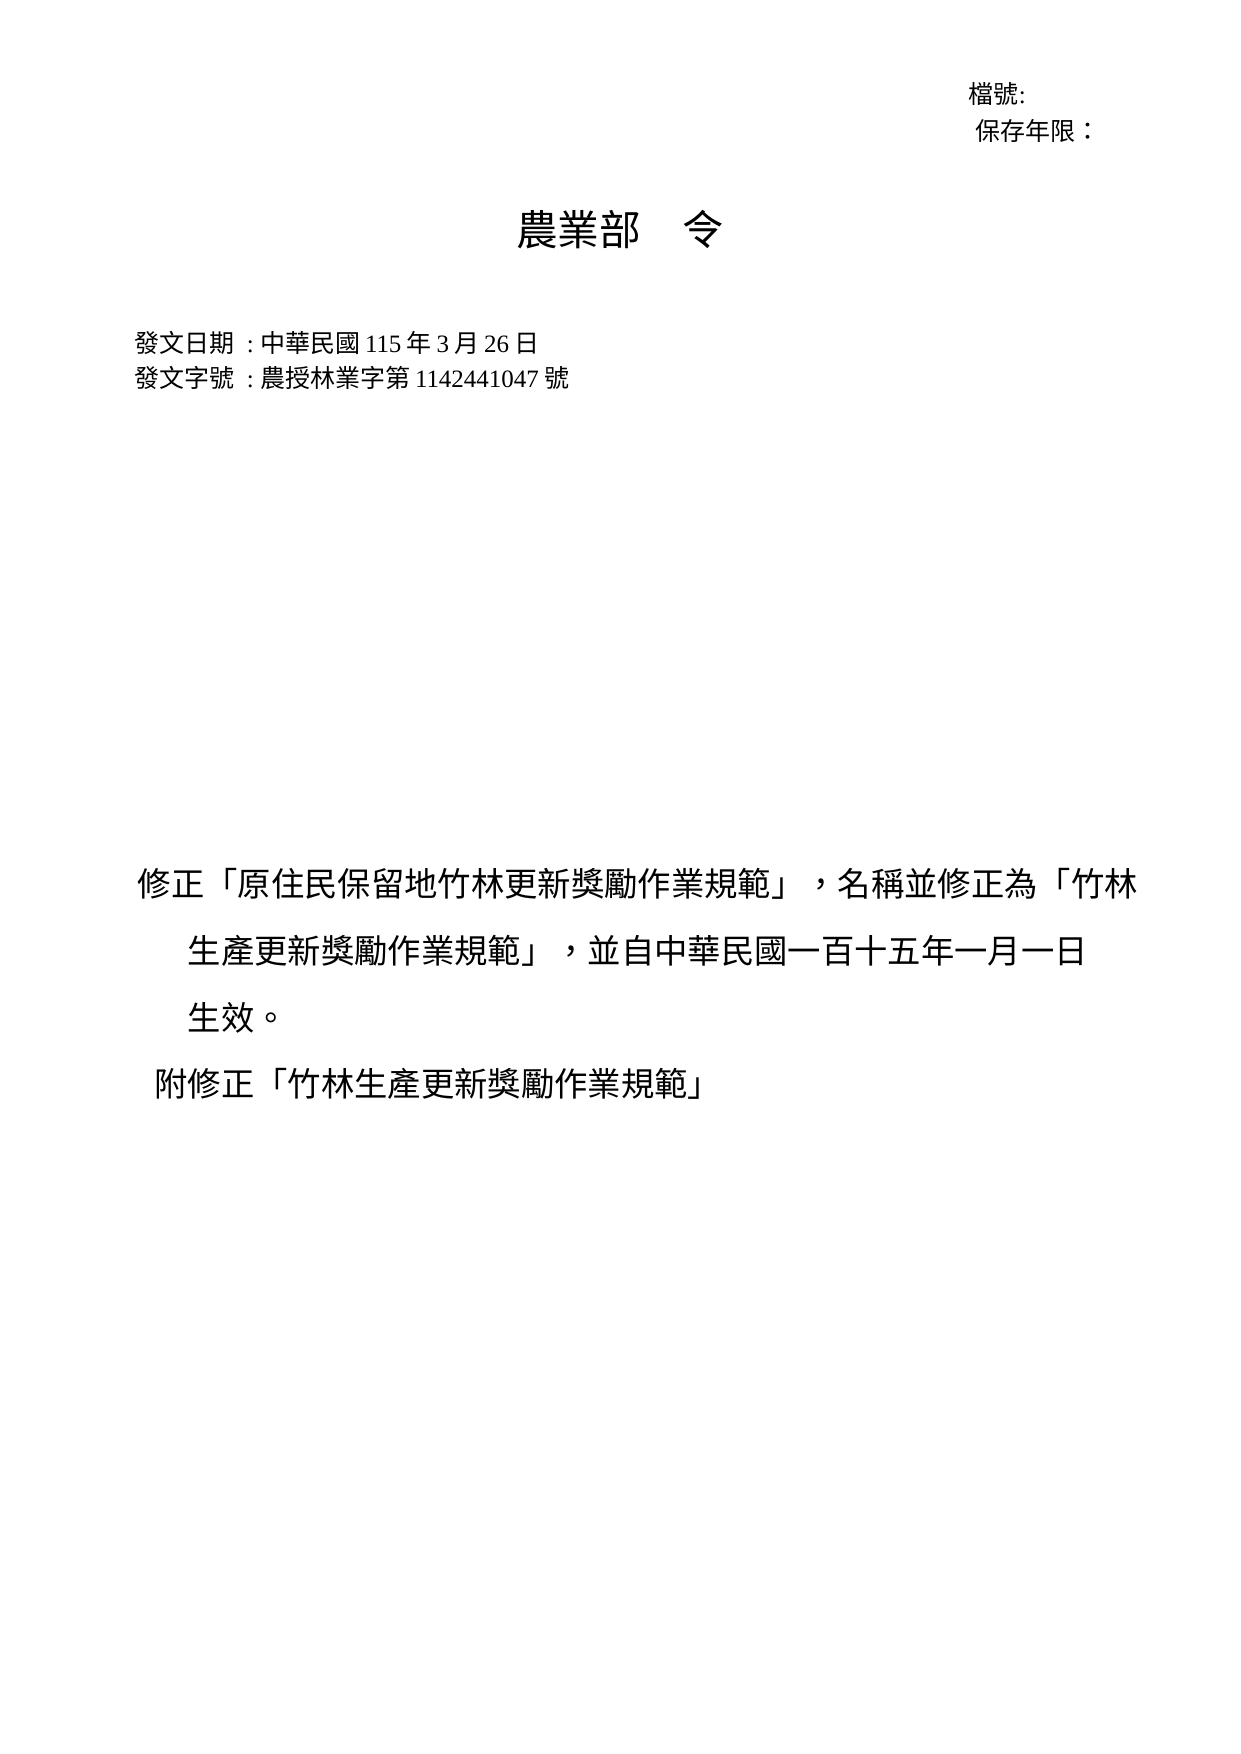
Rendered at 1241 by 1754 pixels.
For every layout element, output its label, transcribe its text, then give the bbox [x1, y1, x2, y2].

text 生效。 [137, 988, 1142, 1040]
text 生產更新獎勵作業規範」，並自中華民國一百十五年一月一日 [137, 921, 1142, 973]
text 附修正「竹林生產更新獎勵作業規範」 [146, 1054, 1142, 1106]
text 發文字號 : 農授林業字第1142441047號 [134, 367, 1165, 392]
text 修正「原住民保留地竹林更新獎勵作業規範」，名稱並修正為「竹林 [137, 854, 1142, 906]
text 發文日期 : 中華民國115年3月26日 [134, 332, 1165, 357]
text 農業部 令 [75, 197, 1165, 257]
